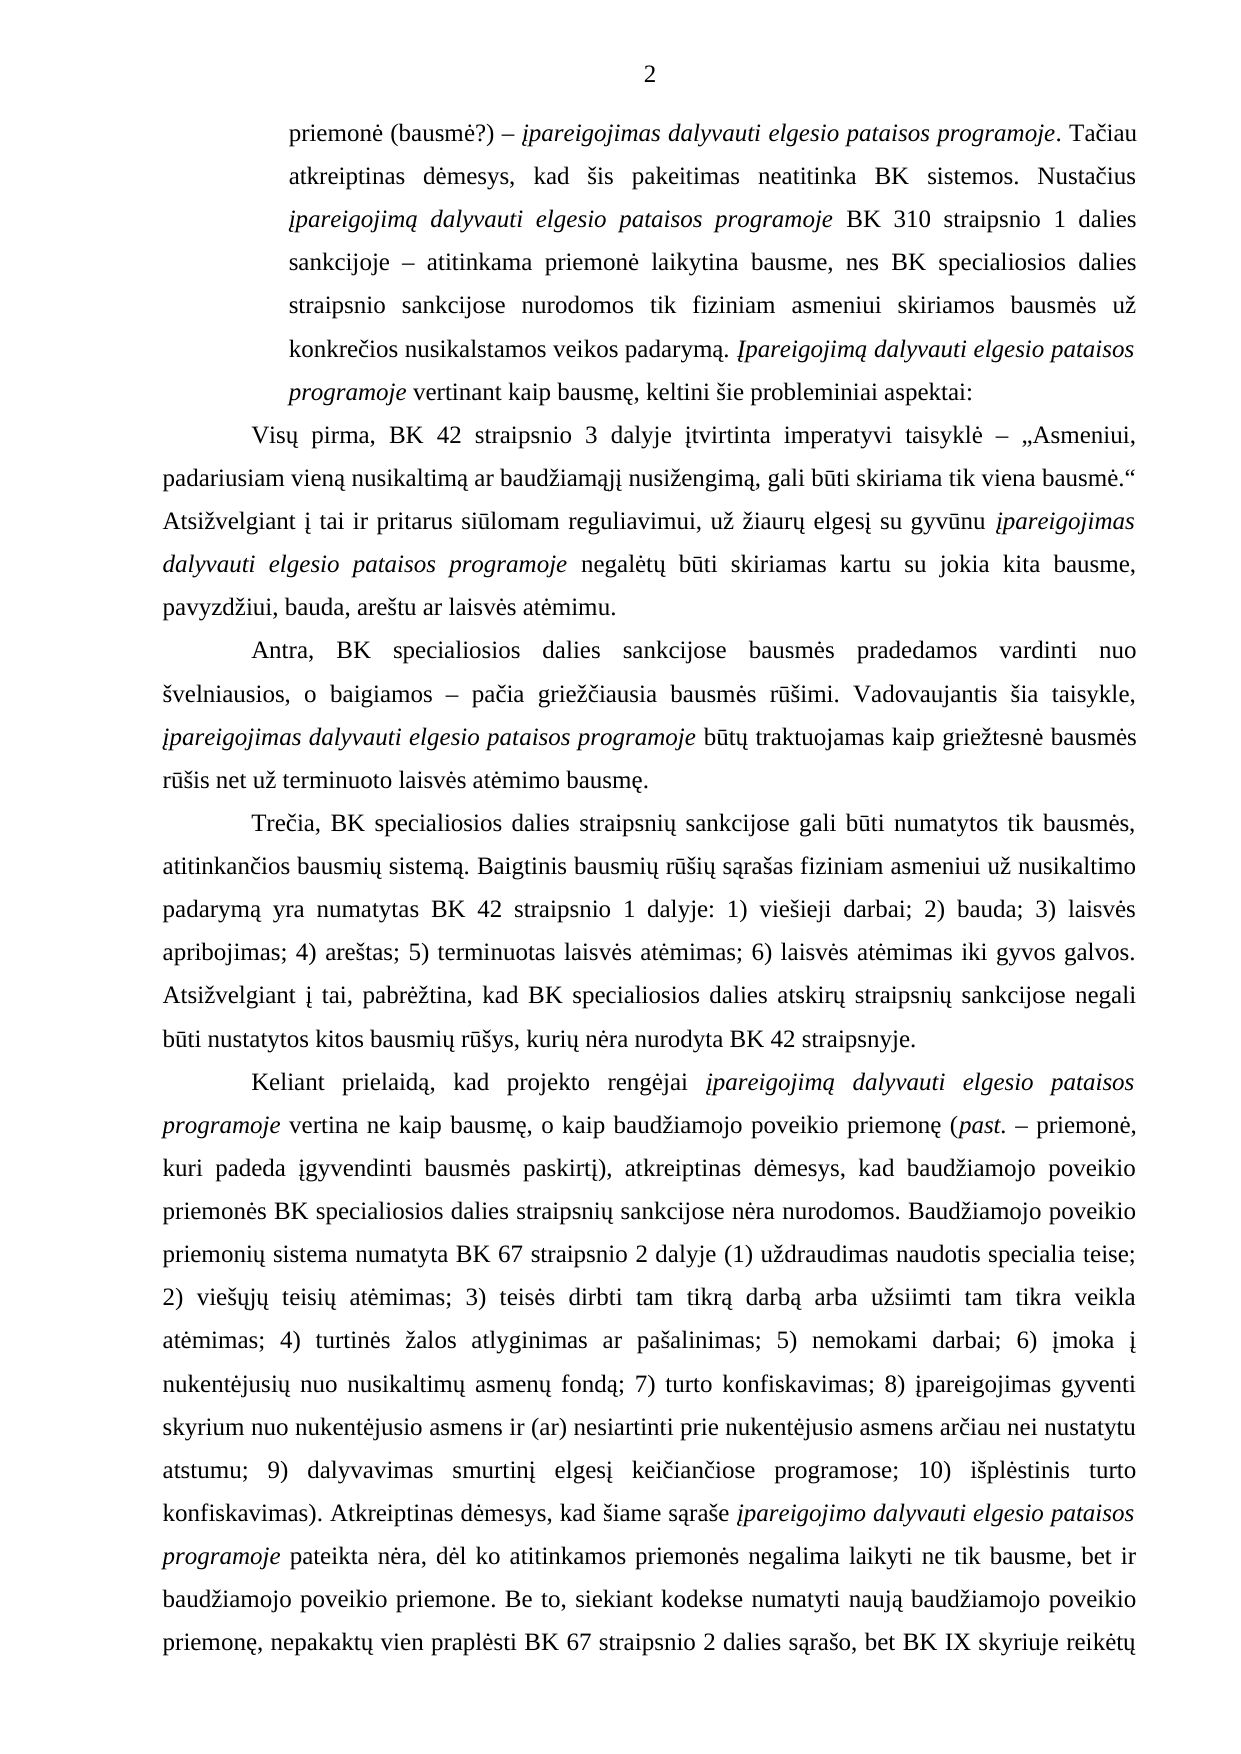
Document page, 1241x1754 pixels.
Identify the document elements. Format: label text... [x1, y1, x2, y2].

list Keliant prielaidą, kad projekto rengėjai įpareigojimą dalyvauti elgesio pataisos programoje vertina ne kaip bausmę, o kaip baudžiamojo poveikio priemonę (past. – priemonė, kuri padeda įgyvendinti bausmės paskirtį), atkreiptinas dėmesys, kad baudžiamojo poveikio priemonės BK specialiosios dalies straipsnių sankcijose nėra nurodomos. Baudžiamojo poveikio priemonių sistema numatyta BK 67 straipsnio 2 dalyje (1) uždraudimas naudotis specialia teise; 2) viešųjų teisių atėmimas; 3) teisės dirbti tam tikrą darbą arba užsiimti tam tikra veikla atėmimas; 4) turtinės žalos atlyginimas ar pašalinimas; 5) nemokami darbai; 6) įmoka į nukentėjusių nuo nusikaltimų asmenų fondą; 7) turto konfiskavimas; 8) įpareigojimas gyventi skyrium nuo nukentėjusio asmens ir (ar) nesiartinti prie nukentėjusio asmens arčiau nei nustatytu atstumu; 9) dalyvavimas smurtinį elgesį keičiančiose programose; 10) išplėstinis turto konfiskavimas). Atkreiptinas dėmesys, kad šiame sąraše įpareigojimo dalyvauti elgesio pataisos programoje pateikta nėra, dėl ko atitinkamos priemonės negalima laikyti ne tik bausme, bet ir baudžiamojo poveikio priemone. Be to, siekiant kodekse numatyti naują baudžiamojo poveikio priemonę, nepakaktų vien praplėsti BK 67 straipsnio 2 dalies sąrašo, bet BK IX skyriuje reikėtų [162, 1067, 1137, 1656]
list Trečia, BK specialiosios dalies straipsnių sankcijose gali būti numatytos tik bausmės, atitinkančios bausmių sistemą. Baigtinis bausmių rūšių sąrašas fiziniam asmeniui už nusikaltimo padarymą yra numatytas BK 42 straipsnio 1 dalyje: 1) viešieji darbai; 2) bauda; 3) laisvės apribojimas; 4) areštas; 5) terminuotas laisvės atėmimas; 6) laisvės atėmimas iki gyvos galvos. Atsižvelgiant į tai, pabrėžtina, kad BK specialiosios dalies atskirų straipsnių sankcijose negali būti nustatytos kitos bausmių rūšys, kurių nėra nurodyta BK 42 straipsnyje. [162, 808, 1137, 1052]
list Visų pirma, BK 42 straipsnio 3 dalyje įtvirtinta imperatyvi taisyklė – „Asmeniui, padariusiam vieną nusikaltimą ar baudžiamąjį nusižengimą, gali būti skiriama tik viena bausmė.“ Atsižvelgiant į tai ir pritarus siūlomam reguliavimui, už žiaurų elgesį su gyvūnu įpareigojimas dalyvauti elgesio pataisos programoje negalėtų būti skiriamas kartu su jokia kita bausme, pavyzdžiui, bauda, areštu ar laisvės atėmimu. [162, 420, 1137, 621]
list priemonė (bausmė?) – įpareigojimas dalyvauti elgesio pataisos programoje. Tačiau atkreiptinas dėmesys, kad šis pakeitimas neatitinka BK sistemos. Nustačius įpareigojimą dalyvauti elgesio pataisos programoje BK 310 straipsnio 1 dalies sankcijoje – atitinkama priemonė laikytina bausme, nes BK specialiosios dalies straipsnio sankcijose nurodomos tik fiziniam asmeniui skiriamos bausmės už konkrečios nusikalstamos veikos padarymą. Įpareigojimą dalyvauti elgesio pataisos programoje vertinant kaip bausmę, keltini šie probleminiai aspektai: [251, 118, 1137, 406]
list Antra, BK specialiosios dalies sankcijose bausmės pradedamos vardinti nuo švelniausios, o baigiamos – pačia griežčiausia bausmės rūšimi. Vadovaujantis šia taisykle, įpareigojimas dalyvauti elgesio pataisos programoje būtų traktuojamas kaip griežtesnė bausmės rūšis net už terminuoto laisvės atėmimo bausmę. [162, 636, 1137, 794]
